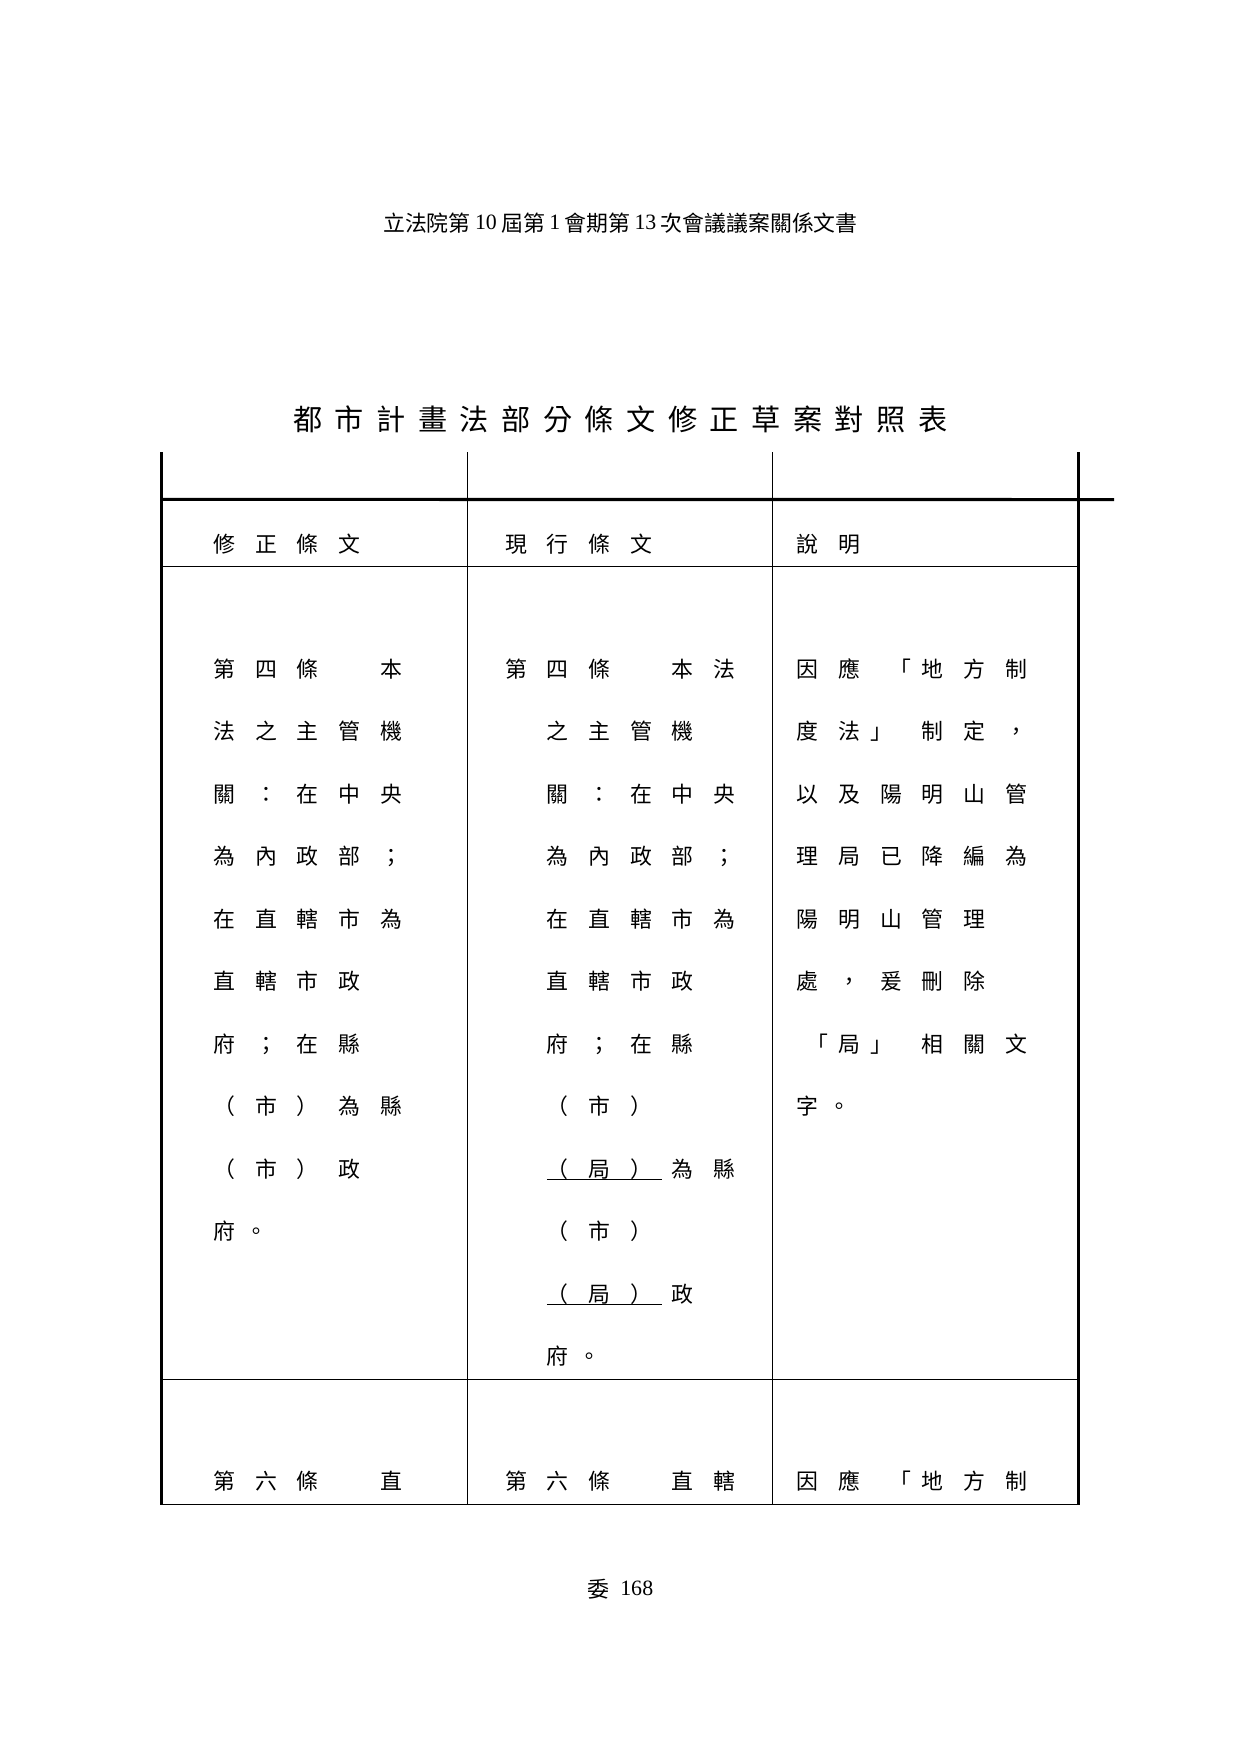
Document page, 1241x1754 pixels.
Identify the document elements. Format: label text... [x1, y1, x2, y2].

table_cell 因應「地方制度法」制定，以及陽明山管理局已降編為陽明山管理處，爰刪除「局」相關文字。 [773, 567, 1077, 1379]
table_header 都市計畫法部分條文修正草案對照表 [162, 313, 1078, 452]
table_cell 第四條 本法之主管機關：在中央為內政部；在直轄市為直轄市政府；在縣（市）為縣（市）政府。 [163, 567, 467, 1379]
table_cell 第六條 直轄 [468, 1380, 772, 1504]
table_cell 第四條 本法之主管機關：在中央為內政部；在直轄市為直轄市政府；在縣（市）（局）為縣（市）（局）政府。 [468, 567, 772, 1379]
table_cell 說明 [773, 502, 1077, 566]
table_cell 第六條 直 [163, 1380, 467, 1504]
table_cell [468, 452, 772, 497]
table_cell 修正條文 [163, 501, 467, 566]
table_cell [773, 452, 1077, 498]
table_cell 現行條文 [468, 502, 772, 566]
table_cell 因應「地方制 [773, 1380, 1077, 1504]
table_cell [163, 452, 467, 497]
